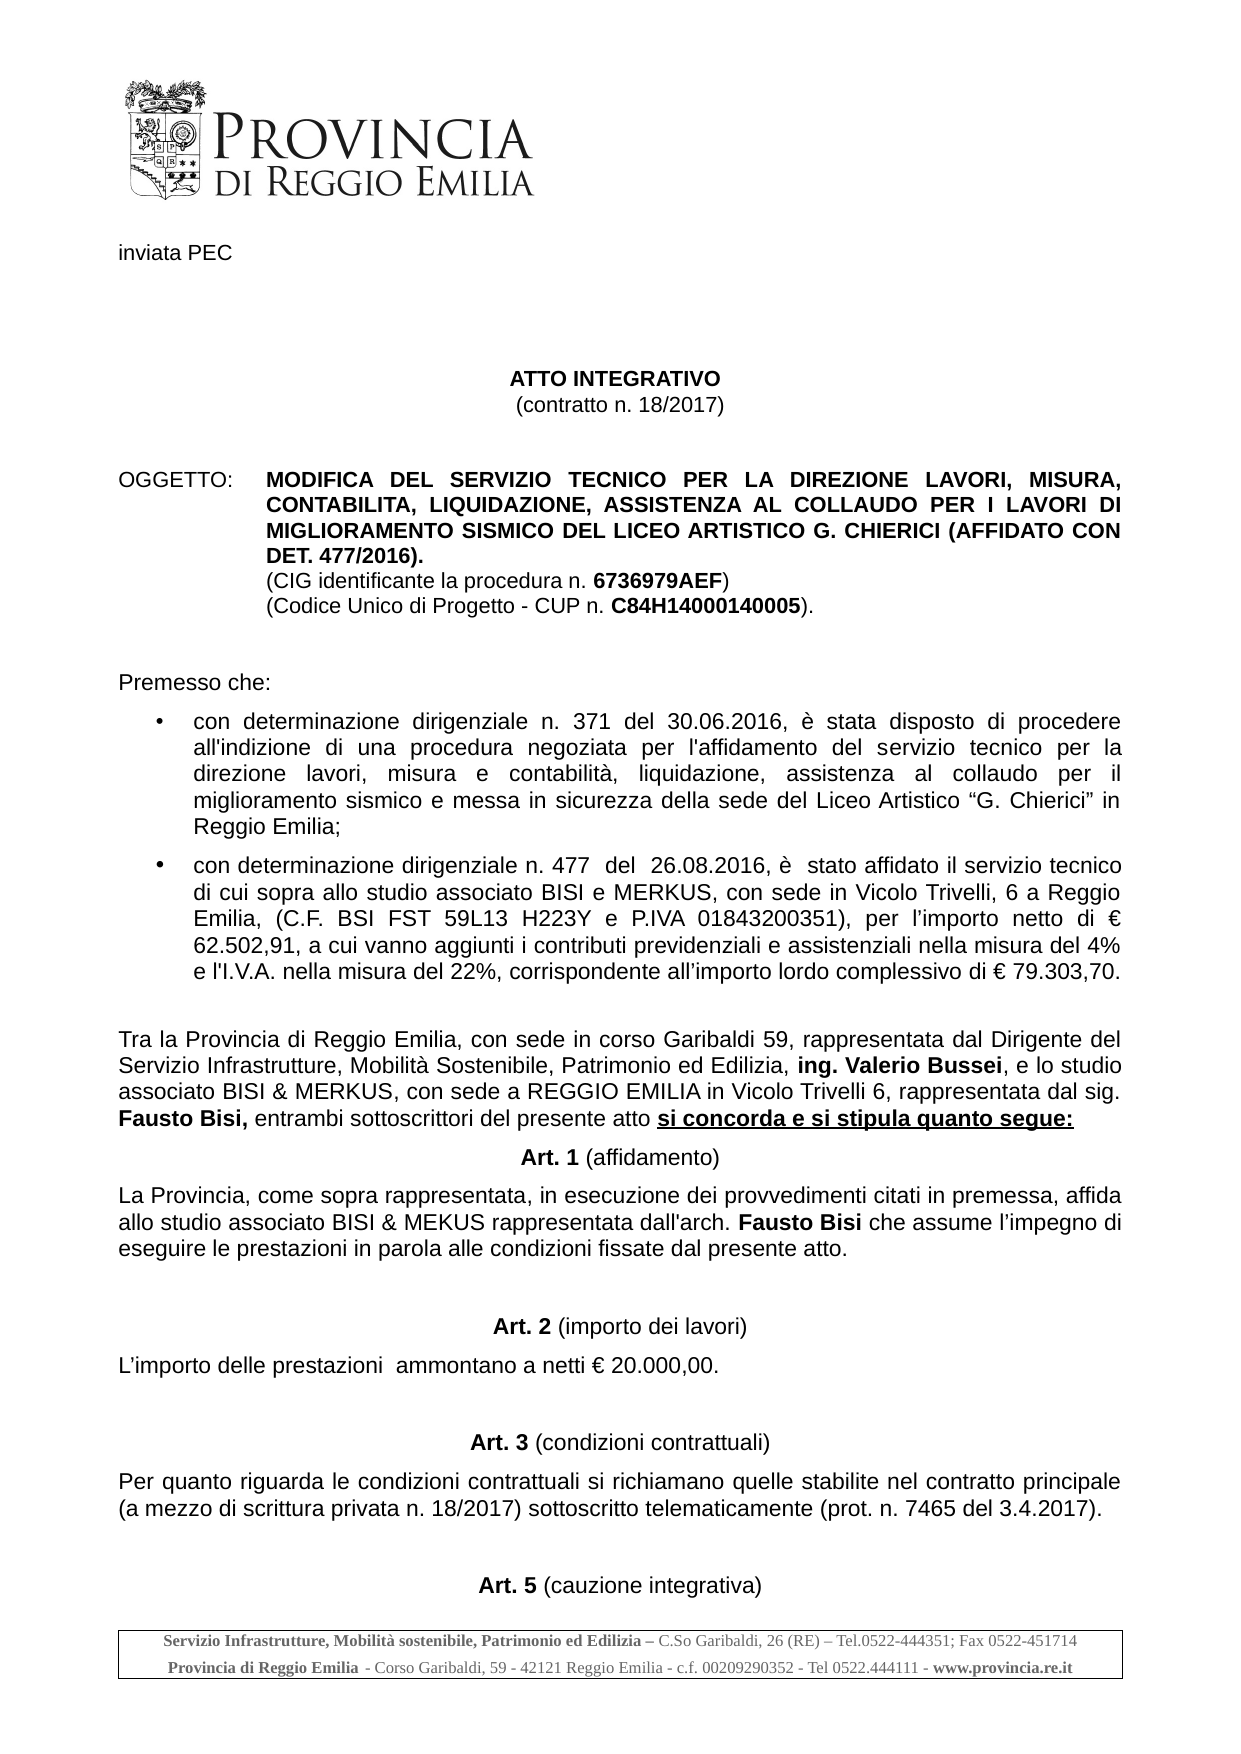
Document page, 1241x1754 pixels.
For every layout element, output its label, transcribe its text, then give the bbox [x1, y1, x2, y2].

text Tra la Provincia di Reggio Emilia, con sede in corso Garibaldi 59, rappresentata dal Dirigente del Servizio Infrastrutture, Mobilità Sostenibile, Patrimonio ed Edilizia, ing. Valerio Bussei, e lo studio associato BISI & MERKUS, con sede a REGGIO EMILIA in Vicolo Trivelli 6, rappresentata dal sig. Fausto Bisi, entrambi sottoscrittori del presente atto si concorda e si stipula quanto segue: [118, 1026, 1122, 1131]
list con determinazione dirigenziale n. 371 del 30.06.2016, è stata disposto di procedere all'indizione di una procedura negoziata per l'affidamento del servizio tecnico per la direzione lavori, misura e contabilità, liquidazione, assistenza al collaudo per il miglioramento sismico e messa in sicurezza della sede del Liceo Artistico “G. Chierici” in Reggio Emilia; [156, 708, 1122, 839]
picture [118, 75, 545, 214]
text ATTO INTEGRATIVO [118, 366, 1122, 392]
text La Provincia, come sopra rappresentata, in esecuzione dei provvedimenti citati in premessa, affida allo studio associato BISI & MEKUS rappresentata dall'arch. Fausto Bisi che assume l’impegno di eseguire le prestazioni in parola alle condizioni fissate dal presente atto. [118, 1182, 1122, 1261]
text (Codice Unico di Progetto - CUP n. C84H14000140005). [118, 593, 1122, 618]
text Per quanto riguarda le condizioni contrattuali si richiamano quelle stabilite nel contratto principale (a mezzo di scrittura privata n. 18/2017) sottoscritto telematicamente (prot. n. 7465 del 3.4.2017). [118, 1468, 1122, 1521]
text (contratto n. 18/2017) [118, 392, 1122, 417]
text L’importo delle prestazioni ammontano a netti € 20.000,00. [118, 1352, 1122, 1378]
text Art. 2 (importo dei lavori) [118, 1313, 1122, 1339]
text (CIG identificante la procedura n. 6736979AEF) [118, 568, 1122, 593]
list con determinazione dirigenziale n. 477 del 26.08.2016, è stato affidato il servizio tecnico di cui sopra allo studio associato BISI e MERKUS, con sede in Vicolo Trivelli, 6 a Reggio Emilia, (C.F. BSI FST 59L13 H223Y e P.IVA 01843200351), per l’importo netto di € 62.502,91, a cui vanno aggiunti i contributi previdenziali e assistenziali nella misura del 4% e l'I.V.A. nella misura del 22%, corrispondente all’importo lordo complessivo di € 79.303,70. [156, 852, 1122, 1013]
text Art. 3 (condizioni contrattuali) [118, 1429, 1122, 1456]
text Art. 1 (affidamento) [118, 1143, 1122, 1170]
text Premesso che: [118, 669, 1122, 695]
text inviata PEC [118, 240, 1122, 266]
text OGGETTO: MODIFICA DEL SERVIZIO TECNICO PER LA DIREZIONE LAVORI, MISURA, CONTABILITA, LIQUIDAZIONE, ASSISTENZA AL COLLAUDO PER I LAVORI DI MIGLIORAMENTO SISMICO DEL LICEO ARTISTICO G. CHIERICI (AFFIDATO CON DET. 477/2016). [118, 467, 1122, 568]
text Art. 5 (cauzione integrativa) [118, 1572, 1122, 1598]
